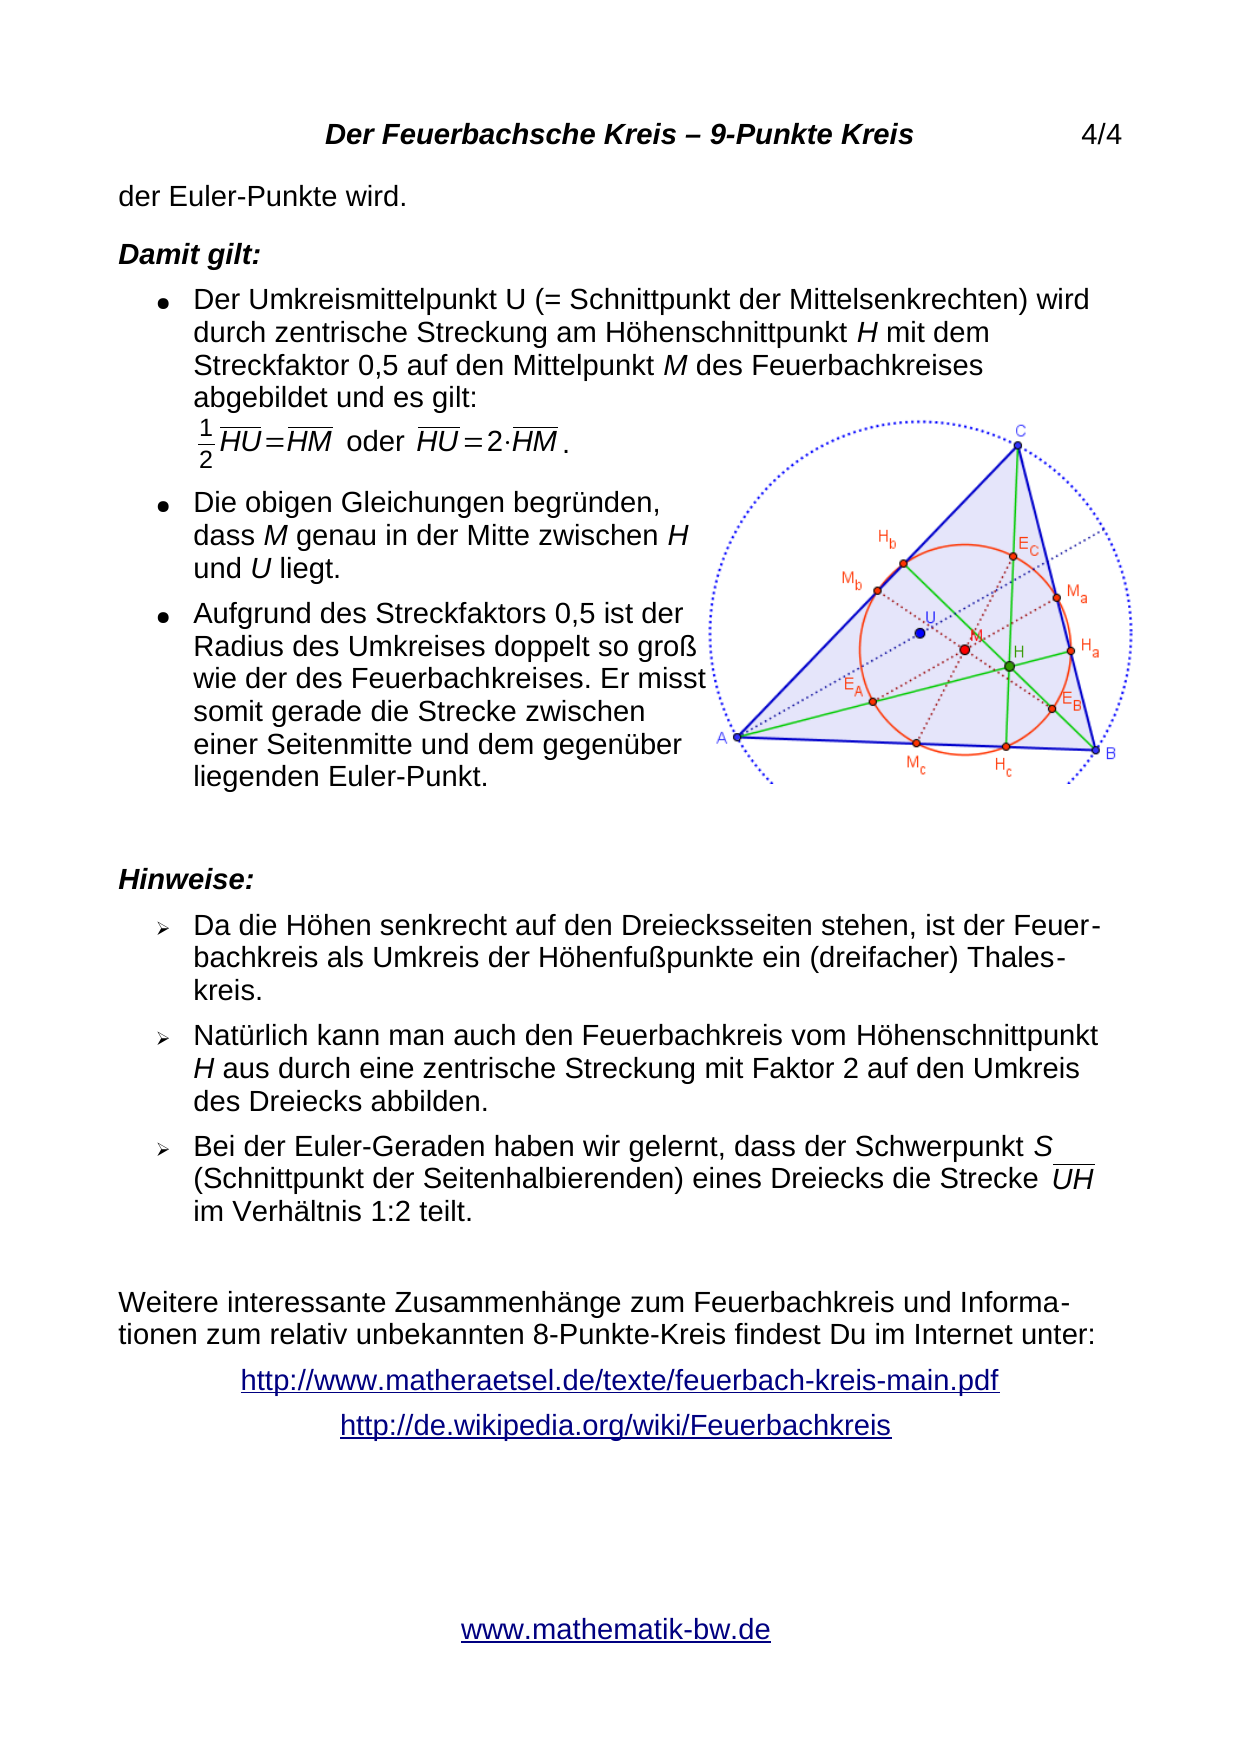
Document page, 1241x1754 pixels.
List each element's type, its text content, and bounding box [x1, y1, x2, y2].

list Der Umkreismittelpunkt U (= Schnittpunkt der Mittelsenkrechten) wird durch zentrische Streckung am Höhenschnittpunkt H mit dem Streckfaktor 0,5 auf den Mittelpunkt M des Feuerbachkreises abgebildet und es gilt: . [156, 283, 1122, 474]
list Da die Höhen senkrecht auf den Dreiecksseiten stehen, ist der Feuer­bachkreis als Umkreis der Höhenfußpunkte ein (dreifacher) Thales­kreis. [156, 908, 1122, 1007]
list Die obigen Gleichungen begründen, dass M genau in der Mitte zwischen H und U liegt. [156, 486, 706, 584]
text http://www.matheraetsel.de/texte/feuerbach-kreis-main.pdf [118, 1363, 1122, 1396]
picture [706, 413, 1140, 784]
list Natürlich kann man auch den Feuerbachkreis vom Höhenschnittpunkt H aus durch eine zentrische Streckung mit Faktor 2 auf den Umkreis des Dreiecks abbilden. [156, 1019, 1122, 1117]
text http://de.wikipedia.org/wiki/Feuerbachkreis [118, 1409, 1122, 1441]
text der Euler-Punkte wird. [118, 180, 1122, 213]
subtitle Hinweise: [118, 863, 1122, 896]
list Aufgrund des Streckfaktors 0,5 ist der Radius des Umkreises doppelt so groß wie der des Feuerbach­kreises. Er misst somit gerade die Strecke zwischen einer Seitenmitte und dem gegenüber liegenden Euler-Punkt. [156, 597, 1122, 793]
text Weitere interessante Zusammenhänge zum Feuerbachkreis und Informa­tionen zum relativ unbekannten 8-Punkte-Kreis findest Du im Internet unter: [118, 1286, 1122, 1351]
list Bei der Euler-Geraden haben wir gelernt, dass der Schwerpunkt S (Schnittpunkt der Seitenhalbierenden) eines Dreiecks die Strecke im Verhältnis 1:2 teilt. [156, 1130, 1122, 1228]
subtitle Damit gilt: [118, 238, 1122, 271]
